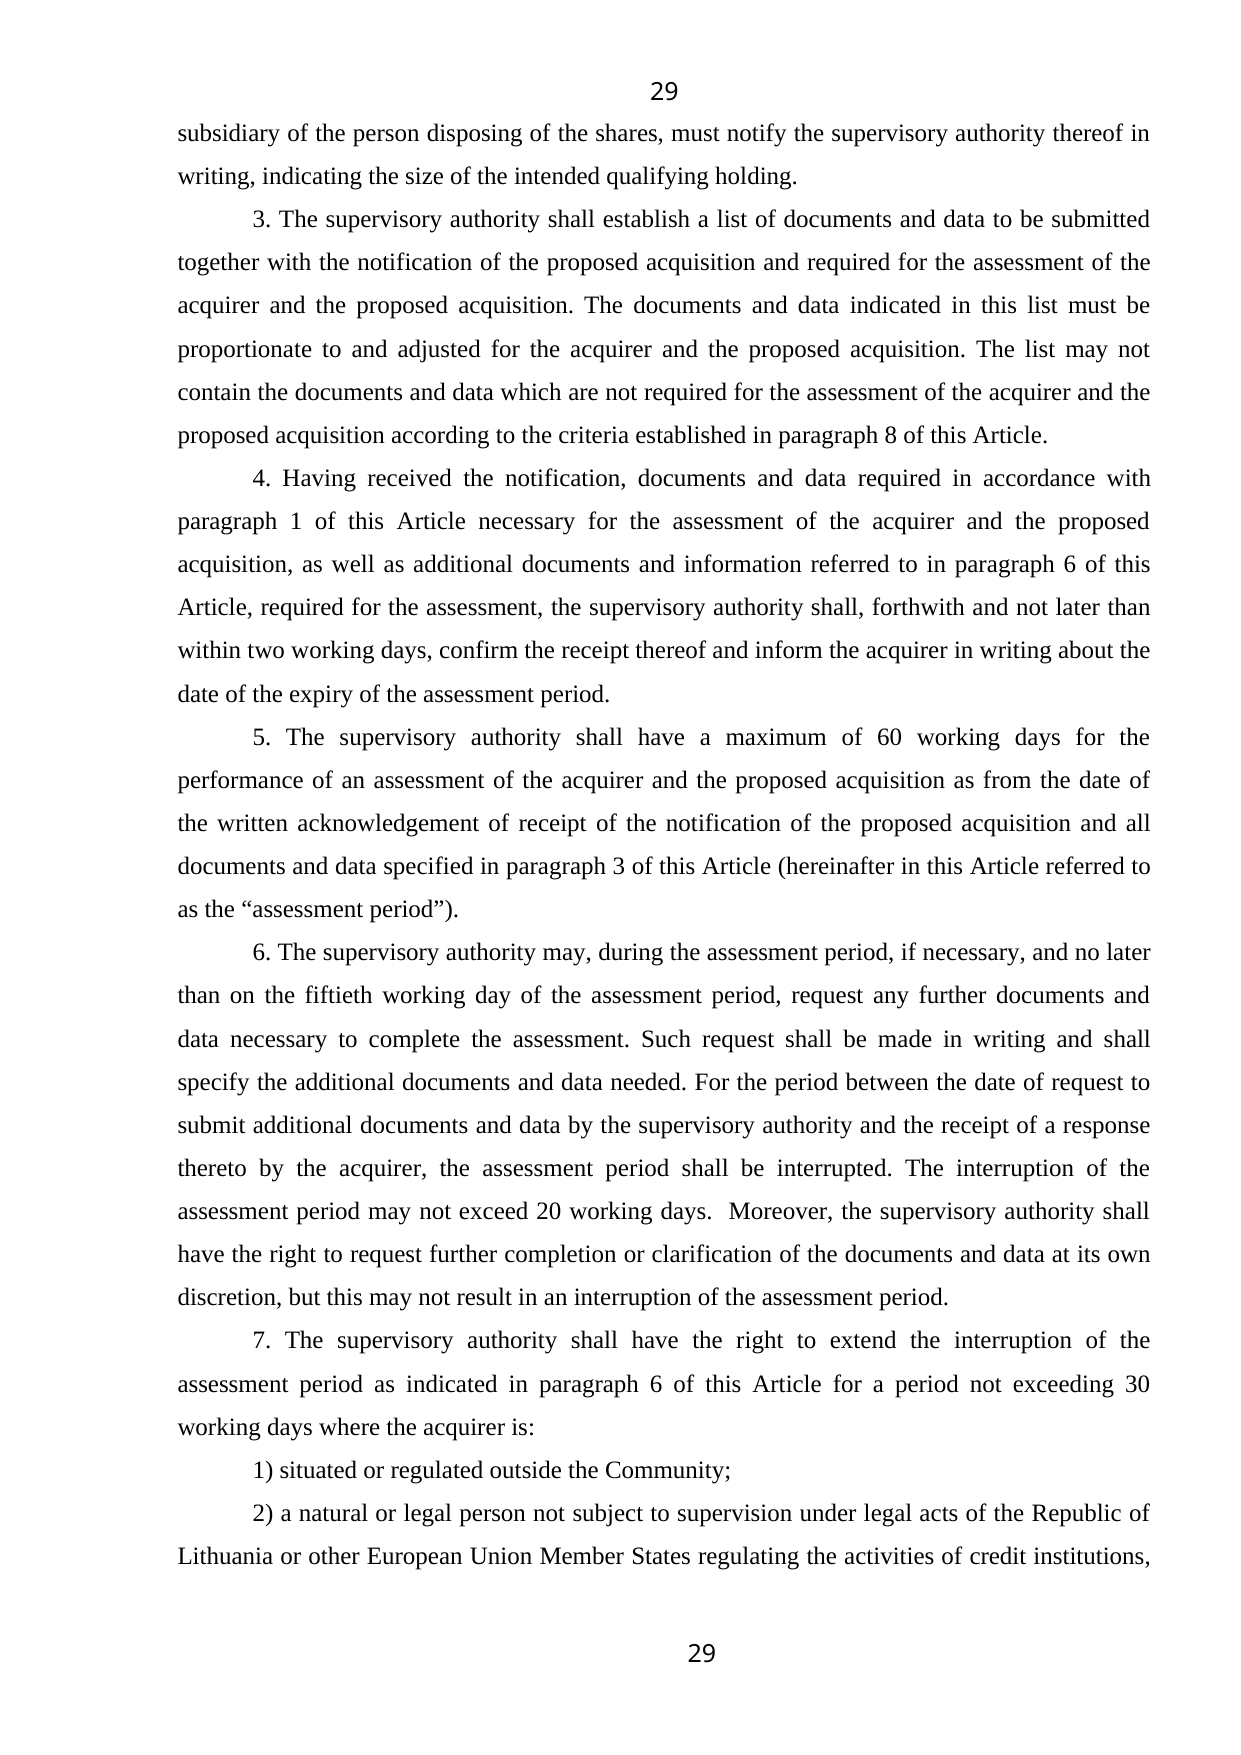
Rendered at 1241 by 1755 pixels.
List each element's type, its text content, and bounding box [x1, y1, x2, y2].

text 4. Having received the notification, documents and data required in accordance with paragraph 1 of this Article necessary for the assessment of the acquirer and the proposed acquisition, as well as additional documents and information referred to in paragraph 6 of this Article, required for the assessment, the supervisory authority shall, forthwith and not later than within two working days, confirm the receipt thereof and inform the acquirer in writing about the date of the expiry of the assessment period. [177, 463, 1152, 707]
text 3. The supervisory authority shall establish a list of documents and data to be submitted together with the notification of the proposed acquisition and required for the assessment of the acquirer and the proposed acquisition. The documents and data indicated in this list must be proportionate to and adjusted for the acquirer and the proposed acquisition. The list may not contain the documents and data which are not required for the assessment of the acquirer and the proposed acquisition according to the criteria established in paragraph 8 of this Article. [177, 204, 1152, 449]
text 7. The supervisory authority shall have the right to extend the interruption of the assessment period as indicated in paragraph 6 of this Article for a period not exceeding 30 working days where the acquirer is: [177, 1326, 1152, 1441]
text 1) situated or regulated outside the Community; [177, 1455, 1152, 1484]
text subsidiary of the person disposing of the shares, must notify the supervisory authority thereof in writing, indicating the size of the intended qualifying holding. [177, 118, 1152, 190]
text 6. The supervisory authority may, during the assessment period, if necessary, and no later than on the fiftieth working day of the assessment period, request any further documents and data necessary to complete the assessment. Such request shall be made in writing and shall specify the additional documents and data needed. For the period between the date of request to submit additional documents and data by the supervisory authority and the receipt of a response thereto by the acquirer, the assessment period shall be interrupted. The interruption of the assessment period may not exceed 20 working days. Moreover, the supervisory authority shall have the right to request further completion or clarification of the documents and data at its own discretion, but this may not result in an interruption of the assessment period. [177, 937, 1152, 1311]
text 2) a natural or legal person not subject to supervision under legal acts of the Republic of Lithuania or other European Union Member States regulating the activities of credit institutions, [177, 1498, 1152, 1570]
text 5. The supervisory authority shall have a maximum of 60 working days for the performance of an assessment of the acquirer and the proposed acquisition as from the date of the written acknowledgement of receipt of the notification of the proposed acquisition and all documents and data specified in paragraph 3 of this Article (hereinafter in this Article referred to as the “assessment period”). [177, 722, 1152, 923]
